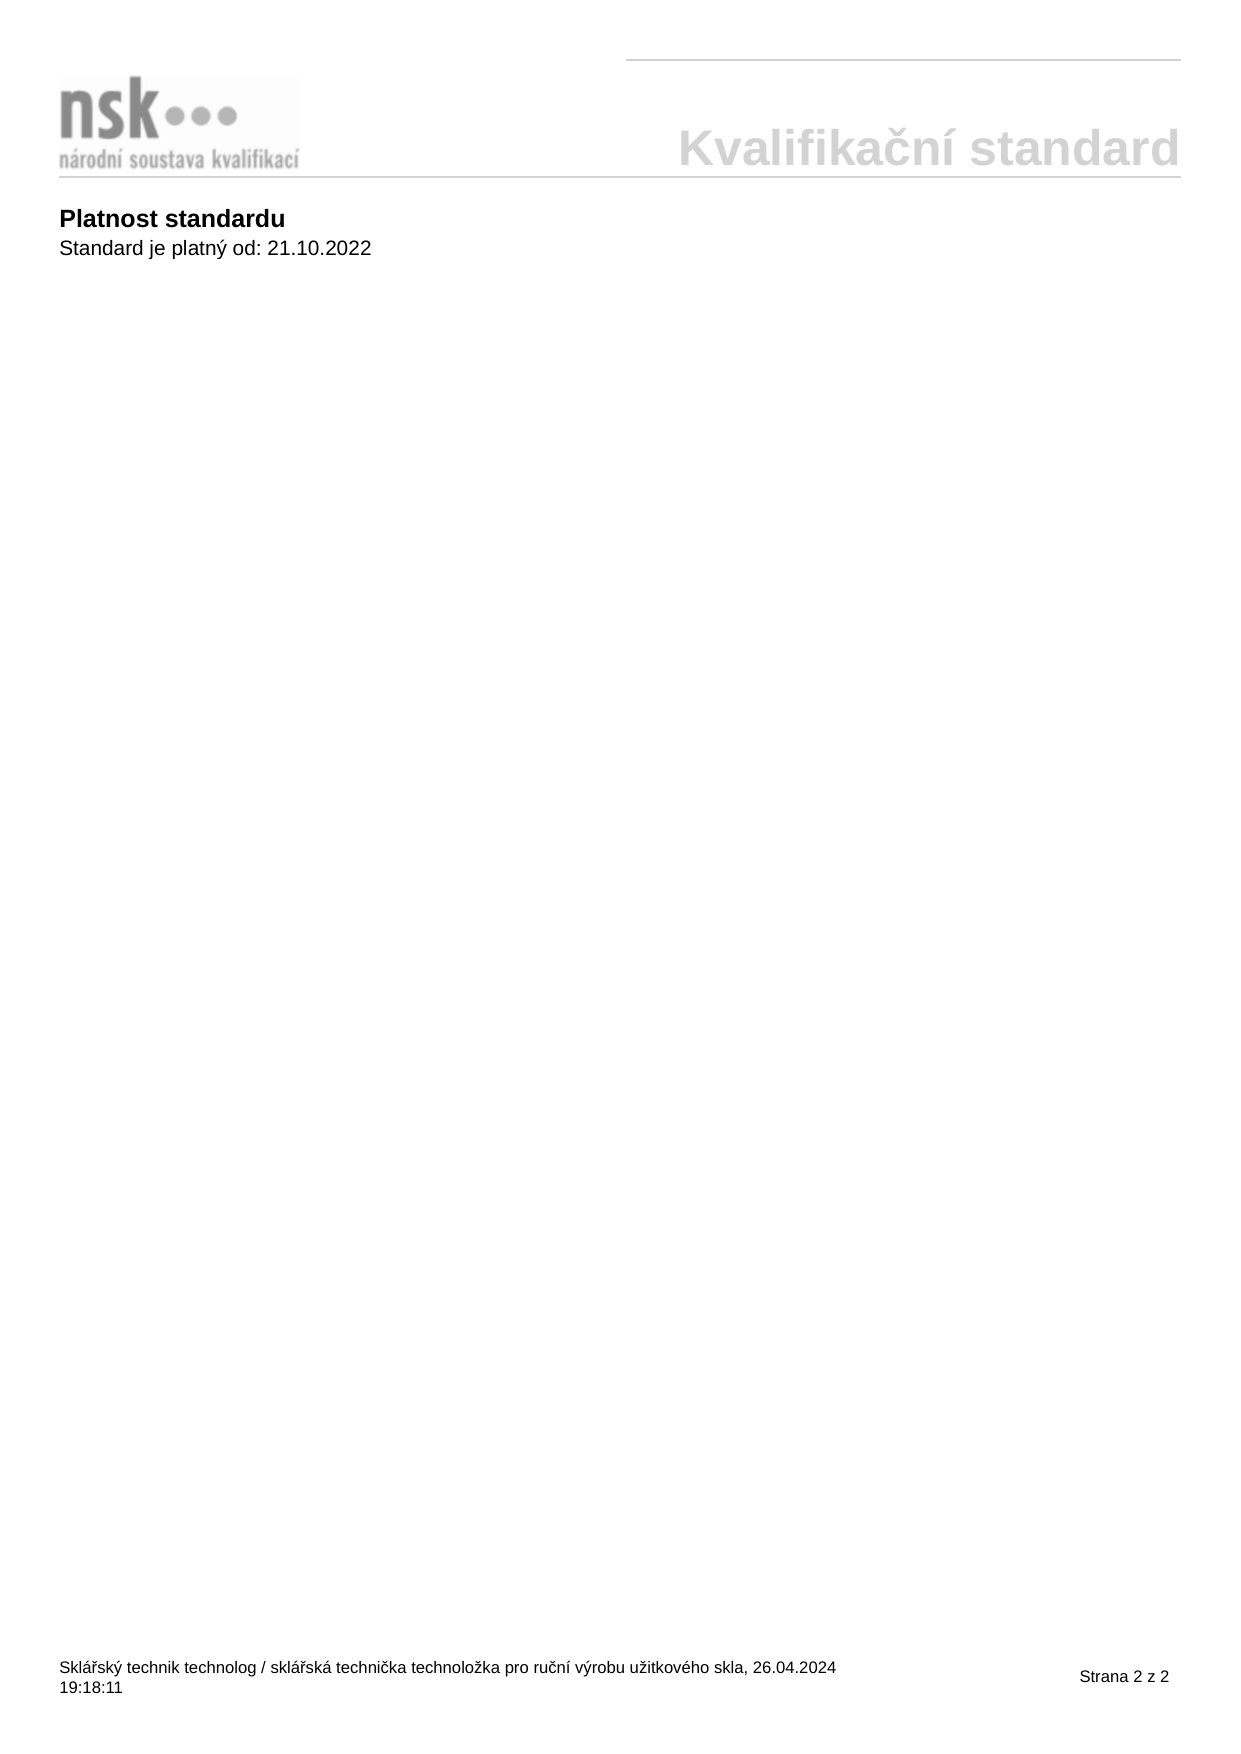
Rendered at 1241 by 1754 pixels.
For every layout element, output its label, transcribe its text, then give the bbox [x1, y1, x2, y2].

table_cell [484, 1409, 620, 1658]
table_cell [484, 1159, 620, 1409]
table_cell [620, 859, 626, 1159]
table_cell [862, 559, 1093, 859]
table_cell [862, 1159, 1093, 1409]
table_cell Sklářský technik technolog / sklářská technička technoložka pro ruční výrobu užitkového skla, 26.04.2024 19:18:11 [59, 1658, 862, 1694]
table_cell [1093, 1409, 1169, 1658]
table_cell [862, 1409, 1093, 1658]
table_cell [484, 171, 620, 176]
table_cell [1169, 1658, 1181, 1694]
table_cell [620, 559, 626, 859]
table_cell [484, 559, 620, 859]
table_cell [1169, 1159, 1181, 1409]
table_cell [621, 59, 626, 170]
table_cell Standard je platný od: 21.10.2022 [59, 236, 1181, 259]
table_cell [484, 259, 620, 559]
table_cell [1169, 194, 1181, 200]
table_cell [862, 194, 1093, 200]
table_cell [1169, 259, 1181, 559]
table_cell [620, 259, 626, 559]
table_cell [484, 194, 620, 200]
table_cell [1169, 559, 1181, 859]
table_cell [626, 1159, 862, 1409]
picture [58, 59, 621, 171]
table_cell [1093, 259, 1169, 559]
table_cell [59, 1159, 483, 1409]
table_cell [1093, 1159, 1169, 1409]
table_cell [620, 1409, 626, 1658]
table_cell [626, 259, 862, 559]
table_cell [1093, 559, 1169, 859]
table_cell [59, 178, 1181, 194]
table_cell [626, 559, 862, 859]
table_cell Strana 2 z 2 [862, 1658, 1169, 1694]
table_cell [59, 259, 483, 559]
table_cell [626, 194, 862, 200]
table_cell [626, 859, 862, 1159]
table_cell [484, 859, 620, 1159]
table_cell [626, 1409, 862, 1658]
table_cell [1093, 859, 1169, 1159]
table_cell Kvalifikační standard [626, 61, 1181, 176]
table_cell [59, 1409, 483, 1658]
table_cell Platnost standardu [59, 200, 1181, 236]
table_cell [1093, 194, 1169, 200]
table_cell [59, 194, 483, 200]
table_cell [862, 859, 1093, 1159]
table_cell [862, 259, 1093, 559]
table_cell [1169, 859, 1181, 1159]
table_cell [620, 1159, 626, 1409]
table_cell [1169, 1409, 1181, 1658]
table_cell [59, 559, 483, 859]
table_cell [59, 859, 483, 1159]
table_cell [59, 171, 483, 176]
